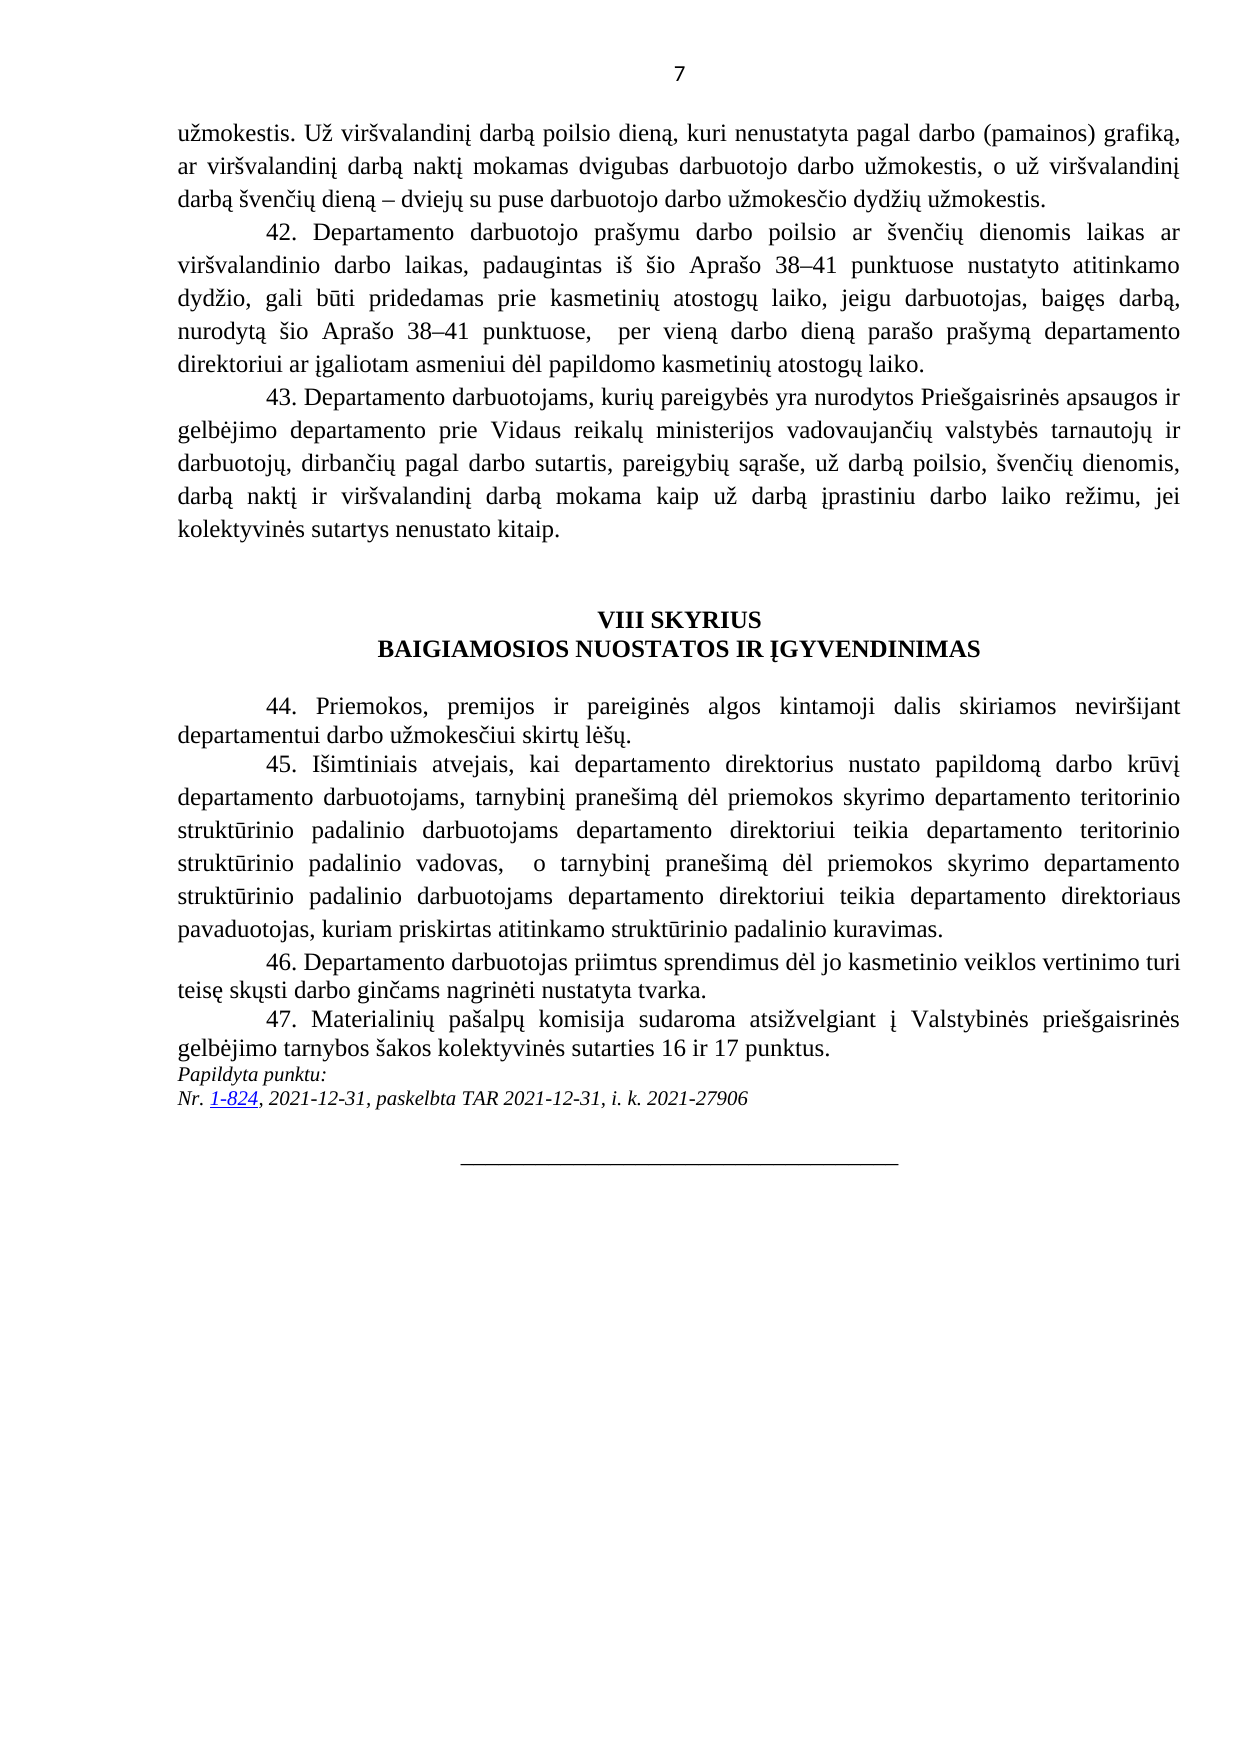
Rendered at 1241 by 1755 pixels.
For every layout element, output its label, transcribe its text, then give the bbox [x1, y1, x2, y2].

text 45. Išimtiniais atvejais, kai departamento direktorius nustato papildomą darbo krūvį departamento darbuotojams, tarnybinį pranešimą dėl priemokos skyrimo departamento teritorinio struktūrinio padalinio darbuotojams departamento direktoriui teikia departamento teritorinio struktūrinio padalinio vadovas, o tarnybinį pranešimą dėl priemokos skyrimo departamento struktūrinio padalinio darbuotojams departamento direktoriui teikia departamento direktoriaus pavaduotojas, kuriam priskirtas atitinkamo struktūrinio padalinio kuravimas. [177, 749, 1181, 942]
text VIII SKYRIUS [177, 605, 1181, 634]
text 42. Departamento darbuotojo prašymu darbo poilsio ar švenčių dienomis laikas ar viršvalandinio darbo laikas, padaugintas iš šio Aprašo 38–41 punktuose nustatyto atitinkamo dydžio, gali būti pridedamas prie kasmetinių atostogų laiko, jeigu darbuotojas, baigęs darbą, nurodytą šio Aprašo 38–41 punktuose, per vieną darbo dieną parašo prašymą departamento direktoriui ar įgaliotam asmeniui dėl papildomo kasmetinių atostogų laiko. [177, 217, 1181, 378]
text 43. Departamento darbuotojams, kurių pareigybės yra nurodytos Priešgaisrinės apsaugos ir gelbėjimo departamento prie Vidaus reikalų ministerijos vadovaujančių valstybės tarnautojų ir darbuotojų, dirbančių pagal darbo sutartis, pareigybių sąraše, už darbą poilsio, švenčių dienomis, darbą naktį ir viršvalandinį darbą mokama kaip už darbą įprastiniu darbo laiko režimu, jei kolektyvinės sutartys nenustato kitaip. [177, 382, 1181, 543]
text ___________________________________ [177, 1139, 1181, 1167]
text Papildyta punktu: [177, 1062, 1181, 1086]
text Nr. 1-824, 2021-12-31, paskelbta TAR 2021-12-31, i. k. 2021-27906 [177, 1086, 1181, 1110]
text BAIGIAMOSIOS NUOSTATOS IR ĮGYVENDINIMAS [177, 634, 1181, 662]
text 46. Departamento darbuotojas priimtus sprendimus dėl jo kasmetinio veiklos vertinimo turi teisę skųsti darbo ginčams nagrinėti nustatyta tvarka. [177, 947, 1181, 1004]
text 47. Materialinių pašalpų komisija sudaroma atsižvelgiant į Valstybinės priešgaisrinės gelbėjimo tarnybos šakos kolektyvinės sutarties 16 ir 17 punktus. [177, 1004, 1181, 1062]
text užmokestis. Už viršvalandinį darbą poilsio dieną, kuri nenustatyta pagal darbo (pamainos) grafiką, ar viršvalandinį darbą naktį mokamas dvigubas darbuotojo darbo užmokestis, o už viršvalandinį darbą švenčių dieną – dviejų su puse darbuotojo darbo užmokesčio dydžių užmokestis. [177, 118, 1181, 213]
text 44. Priemokos, premijos ir pareiginės algos kintamoji dalis skiriamos neviršijant departamentui darbo užmokesčiui skirtų lėšų. [177, 691, 1181, 749]
